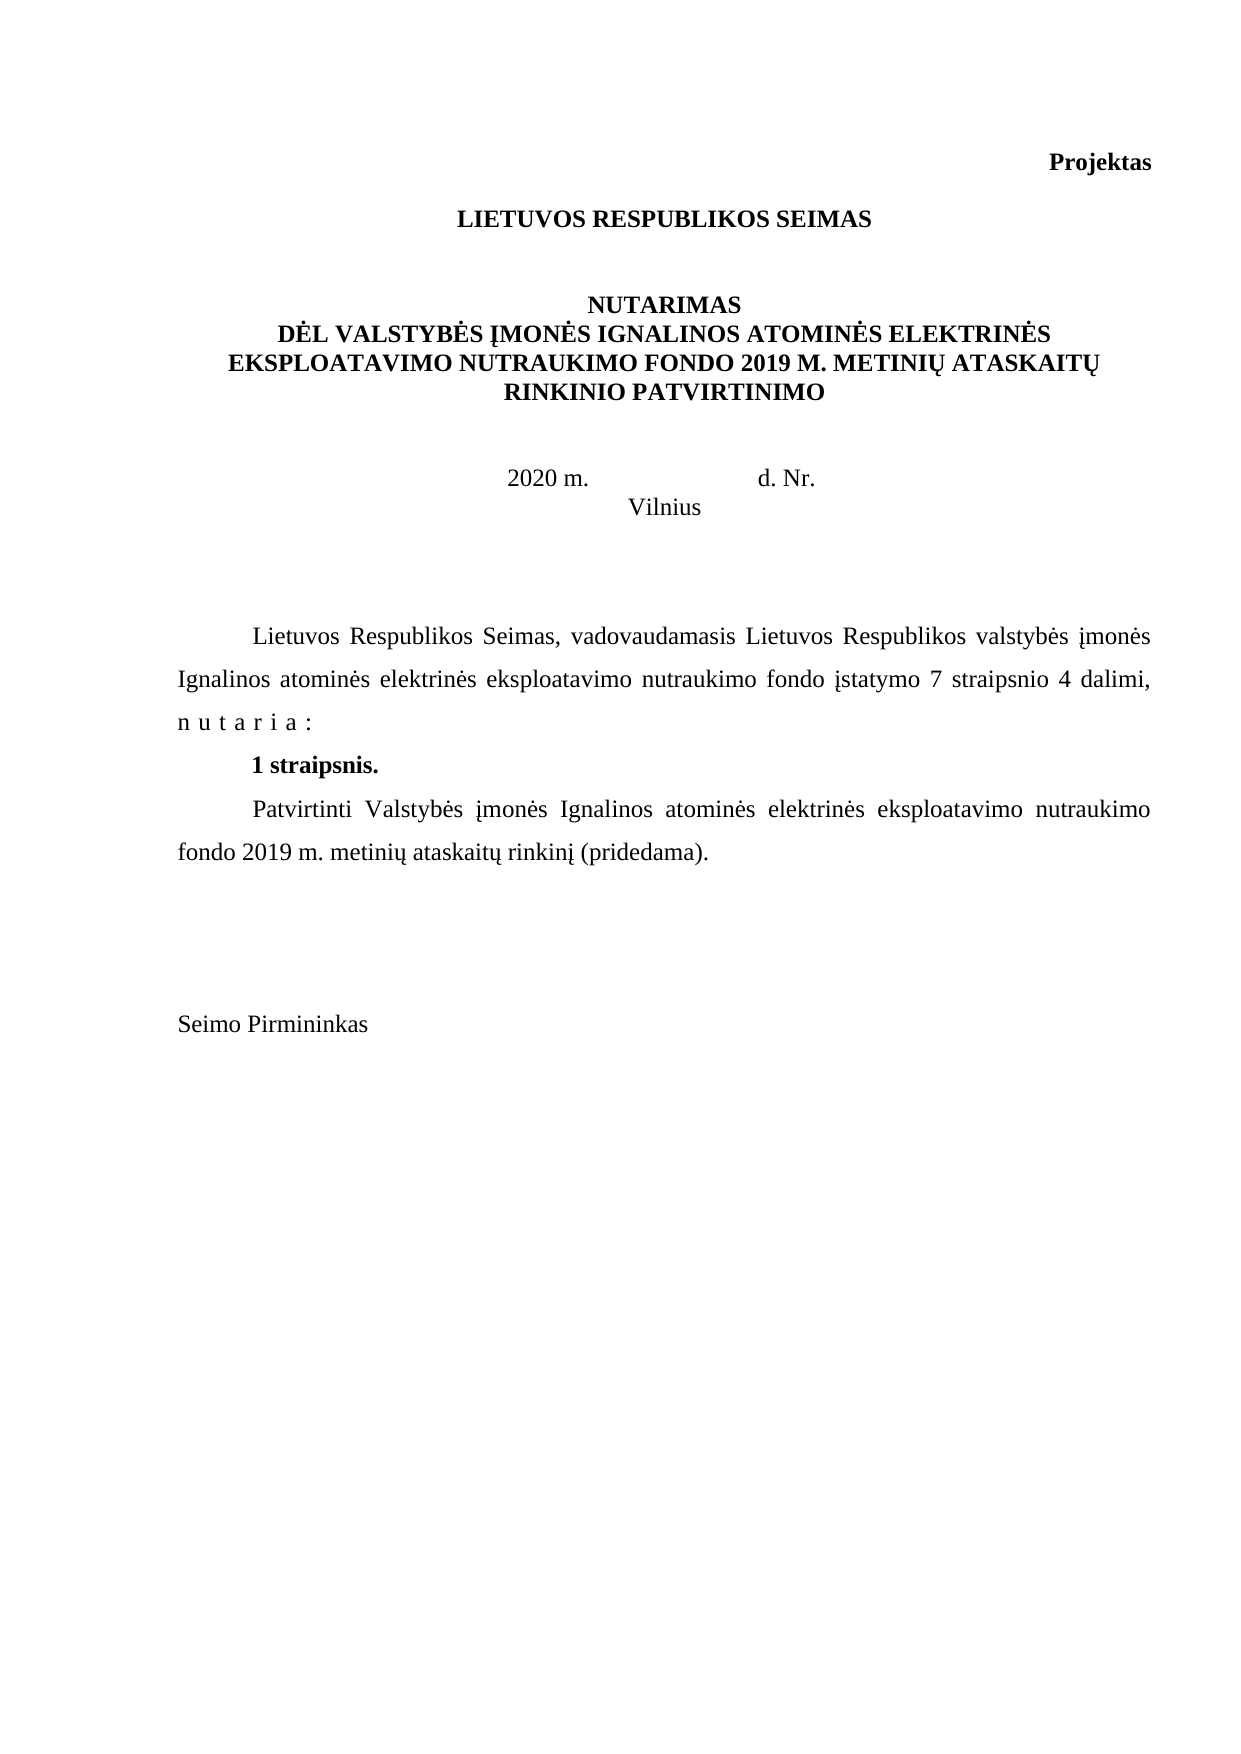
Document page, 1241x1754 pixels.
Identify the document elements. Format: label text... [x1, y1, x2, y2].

text Seimo Pirmininkas [177, 1009, 1152, 1038]
text Projektas [177, 147, 1152, 176]
text Vilnius [177, 492, 1152, 521]
text Patvirtinti Valstybės įmonės Ignalinos atominės elektrinės eksploatavimo nutraukimo fondo 2019 m. metinių ataskaitų rinkinį (pridedama). [177, 794, 1152, 866]
text DĖL valstybės įmonės ignalinos atominės elektrinės eksploatavimo nutraukimo fondo 2019 m. metinių ataskaitų rinkinio PATVIRTINIMO [177, 319, 1152, 406]
text Lietuvos Respublikos Seimas, vadovaudamasis Lietuvos Respublikos valstybės įmonės Ignalinos atominės elektrinės eksploatavimo nutraukimo fondo įstatymo 7 straipsnio 4 dalimi, nutaria: [177, 621, 1152, 736]
text LIETUVOS RESPUBLIKOS SEIMAS [177, 204, 1152, 233]
text NUTARIMAS [177, 291, 1152, 319]
text 2020 m. d. Nr. [177, 463, 1152, 492]
text 1 straipsnis. [251, 751, 1152, 779]
